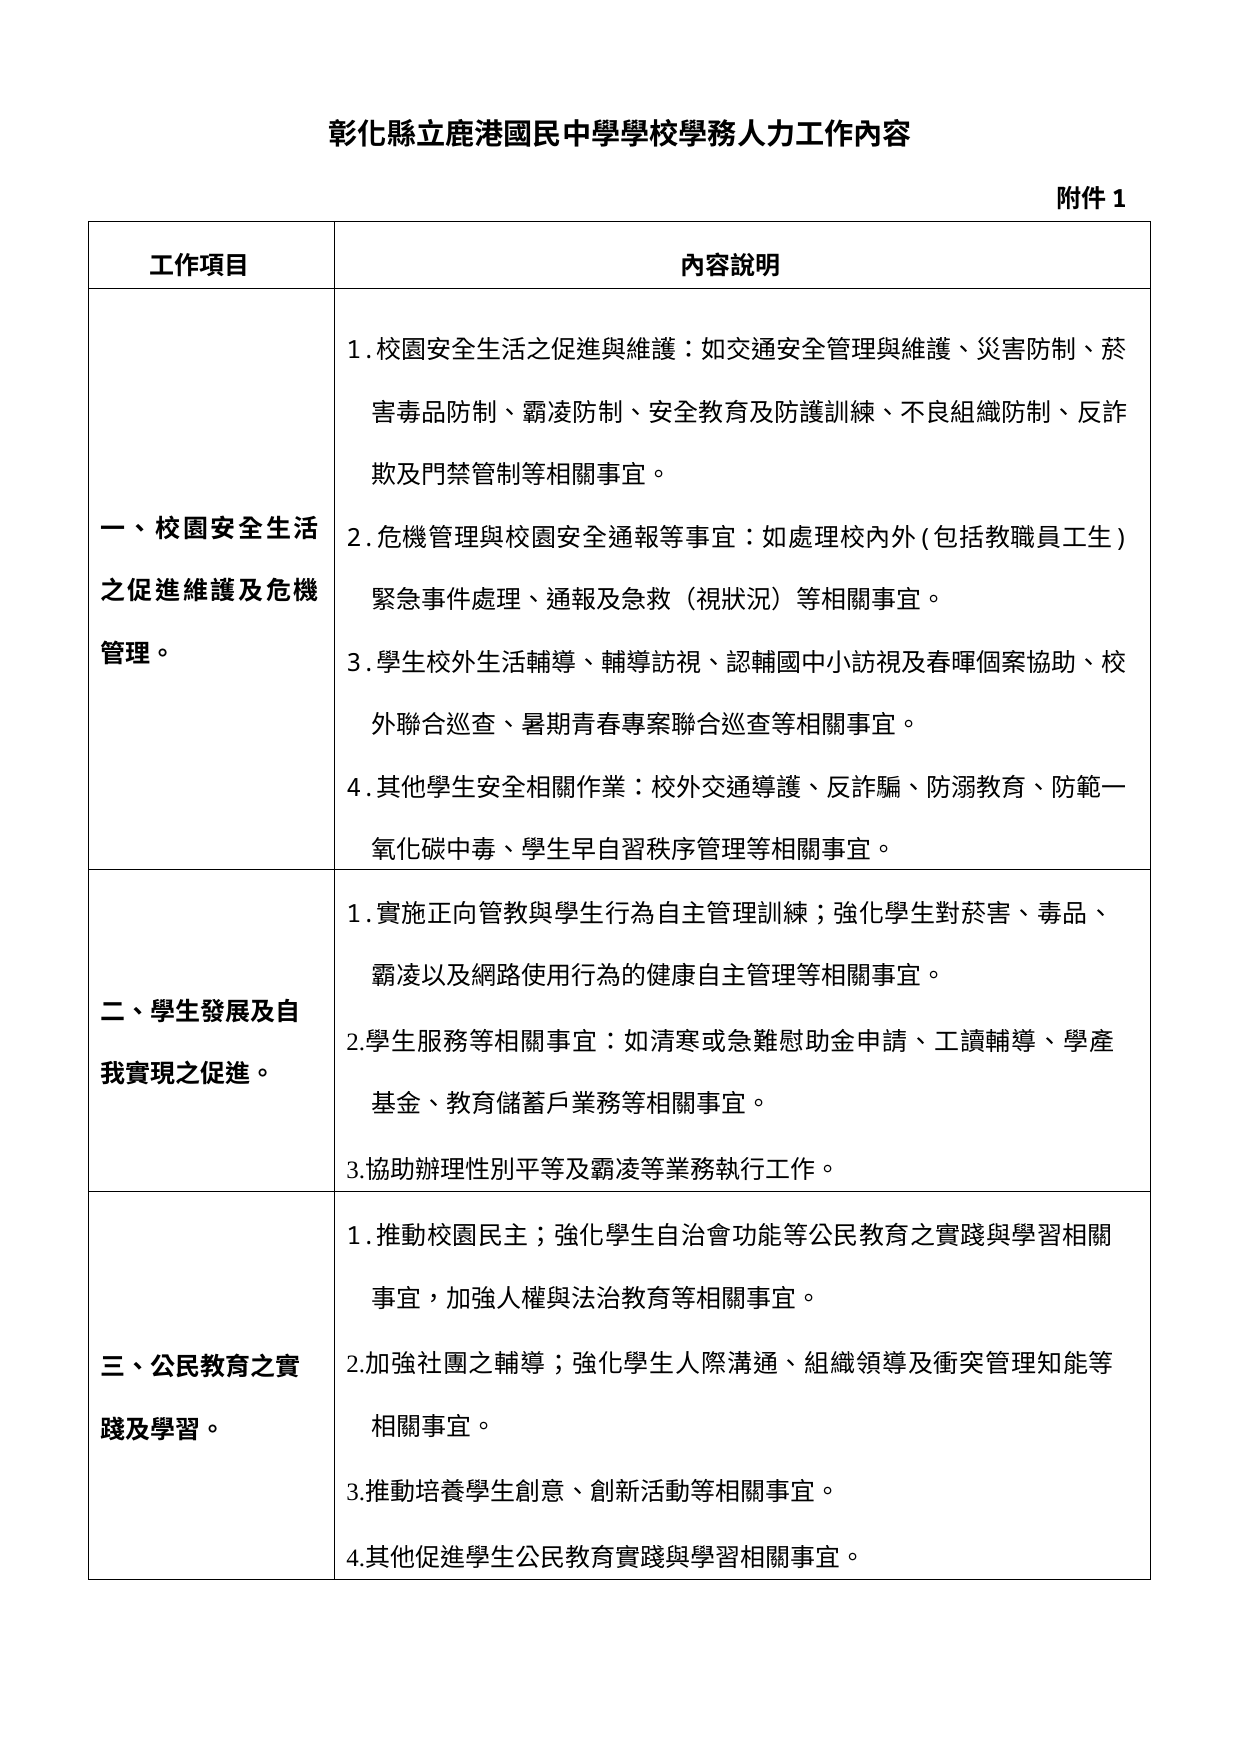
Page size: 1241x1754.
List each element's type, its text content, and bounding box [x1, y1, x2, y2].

table_cell 三、公民教育之實 踐及學習。 [89, 1192, 334, 1579]
table_cell 二、學生發展及自 我實現之促進。 [89, 870, 334, 1191]
table_cell 一、校園安全生活之促進維護及危機管理。 [89, 289, 334, 868]
table_cell 1.校園安全生活之促進與維護：如交通安全管理與維護、災害防制、菸害毒品防制、霸凌防制、安全教育及防護訓練、不良組織防制、反詐欺及門禁管制等相關事宜。 2.危機管理與校園安全通報等事宜：如處理校內外(包括教職員工生)緊急事件處理、通報及急救（視狀況）等相關事宜。 3.學生校外生活輔導、輔導訪視、認輔國中小訪視及春暉個案協助、校外聯合巡查、暑期青春專案聯合巡查等相關事宜。 4.其他學生安全相關作業：校外交通導護、反詐騙、防溺教育、防範一氧化碳中毒、學生早自習秩序管理等相關事宜。 [335, 289, 1150, 868]
table_cell 1.推動校園民主；強化學生自治會功能等公民教育之實踐與學習相關事宜，加強人權與法治教育等相關事宜。 2.加強社團之輔導；強化學生人際溝通、組織領導及衝突管理知能等相關事宜。 3.推動培養學生創意、創新活動等相關事宜。 4.其他促進學生公民教育實踐與學習相關事宜。 [335, 1192, 1150, 1579]
table_header 工作項目 [89, 222, 334, 287]
table_cell 1.實施正向管教與學生行為自主管理訓練；強化學生對菸害、毒品、霸凌以及網路使用行為的健康自主管理等相關事宜。 2.學生服務等相關事宜：如清寒或急難慰助金申請、工讀輔導、學產基金、教育儲蓄戶業務等相關事宜。 3.協助辦理性別平等及霸凌等業務執行工作。 [335, 870, 1150, 1191]
text 附件1 [89, 155, 1127, 218]
table_header 內容說明 [335, 222, 1150, 287]
text 彰化縣立鹿港國民中學學校學務人力工作內容 [89, 90, 1152, 152]
